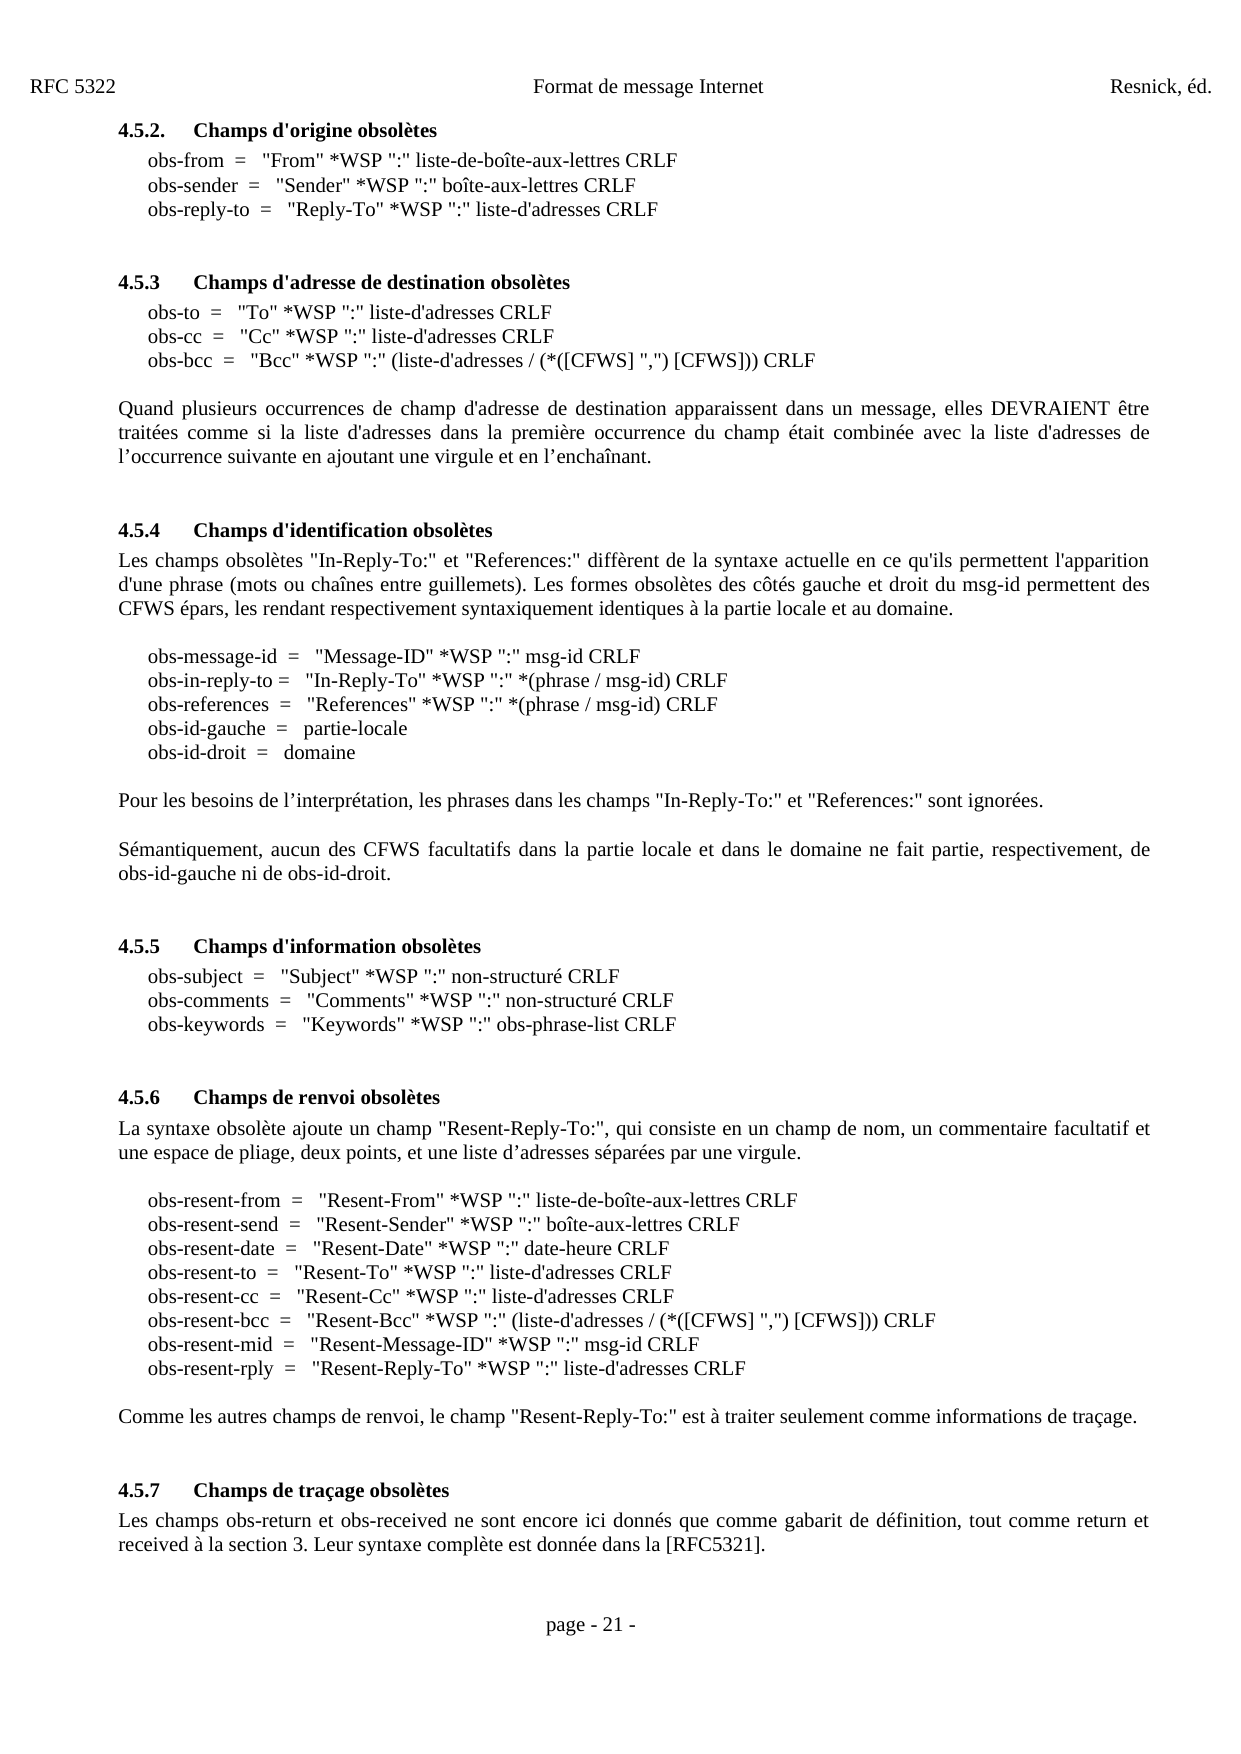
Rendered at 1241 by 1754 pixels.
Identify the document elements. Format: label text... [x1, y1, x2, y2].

subtitle 4.5.4 Champs d'identification obsolètes [118, 517, 1152, 542]
text obs-resent-send = "Resent-Sender" *WSP ":" boîte-aux-lettres CRLF [148, 1212, 1152, 1236]
text obs-in-reply-to = "In-Reply-To" *WSP ":" *(phrase / msg-id) CRLF [148, 668, 1152, 692]
text La syntaxe obsolète ajoute un champ "Resent-Reply-To:", qui consiste en un champ de nom, un commentaire facultatif et une espace de pliage, deux points, et une liste d’adresses séparées par une virgule. [118, 1116, 1152, 1164]
text obs-resent-cc = "Resent-Cc" *WSP ":" liste-d'adresses CRLF [148, 1284, 1152, 1308]
text obs-id-gauche = partie-locale [148, 716, 1152, 740]
text obs-keywords = "Keywords" *WSP ":" obs-phrase-list CRLF [148, 1012, 1152, 1036]
text obs-resent-rply = "Resent-Reply-To" *WSP ":" liste-d'adresses CRLF [148, 1356, 1152, 1380]
text obs-references = "References" *WSP ":" *(phrase / msg-id) CRLF [148, 692, 1152, 716]
text obs-from = "From" *WSP ":" liste-de-boîte-aux-lettres CRLF [148, 148, 1152, 172]
text obs-id-droit = domaine [148, 740, 1152, 764]
text Comme les autres champs de renvoi, le champ "Resent-Reply-To:" est à traiter seulement comme informations de traçage. [118, 1404, 1152, 1428]
text obs-reply-to = "Reply-To" *WSP ":" liste-d'adresses CRLF [148, 197, 1152, 221]
text obs-to = "To" *WSP ":" liste-d'adresses CRLF [148, 300, 1152, 324]
subtitle 4.5.6 Champs de renvoi obsolètes [118, 1085, 1152, 1109]
subtitle 4.5.7 Champs de traçage obsolètes [118, 1477, 1152, 1502]
subtitle 4.5.5 Champs d'information obsolètes [118, 934, 1152, 958]
text Quand plusieurs occurrences de champ d'adresse de destination apparaissent dans un message, elles DEVRAIENT être traitées comme si la liste d'adresses dans la première occurrence du champ était combinée avec la liste d'adresses de l’occurrence suivante en ajoutant une virgule et en l’enchaînant. [118, 396, 1152, 468]
text Pour les besoins de l’interprétation, les phrases dans les champs "In-Reply-To:" et "References:" sont ignorées. [118, 788, 1152, 812]
text obs-cc = "Cc" *WSP ":" liste-d'adresses CRLF [148, 324, 1152, 348]
text obs-resent-mid = "Resent-Message-ID" *WSP ":" msg-id CRLF [148, 1332, 1152, 1356]
text Sémantiquement, aucun des CFWS facultatifs dans la partie locale et dans le domaine ne fait partie, respectivement, de obs-id-gauche ni de obs-id-droit. [118, 837, 1152, 885]
text obs-sender = "Sender" *WSP ":" boîte-aux-lettres CRLF [148, 172, 1152, 197]
text obs-resent-from = "Resent-From" *WSP ":" liste-de-boîte-aux-lettres CRLF [148, 1188, 1152, 1212]
subtitle 4.5.3 Champs d'adresse de destination obsolètes [118, 270, 1152, 294]
text obs-subject = "Subject" *WSP ":" non-structuré CRLF [148, 964, 1152, 988]
text obs-resent-date = "Resent-Date" *WSP ":" date-heure CRLF [148, 1236, 1152, 1260]
text obs-bcc = "Bcc" *WSP ":" (liste-d'adresses / (*([CFWS] ",") [CFWS])) CRLF [148, 348, 1152, 372]
text obs-message-id = "Message-ID" *WSP ":" msg-id CRLF [148, 644, 1152, 668]
text Les champs obs-return et obs-received ne sont encore ici donnés que comme gabarit de définition, tout comme return et received à la section 3. Leur syntaxe complète est donnée dans la [RFC5321]. [118, 1508, 1152, 1556]
text obs-resent-bcc = "Resent-Bcc" *WSP ":" (liste-d'adresses / (*([CFWS] ",") [CFWS])) CRLF [148, 1308, 1152, 1332]
text obs-comments = "Comments" *WSP ":" non-structuré CRLF [148, 988, 1152, 1012]
text obs-resent-to = "Resent-To" *WSP ":" liste-d'adresses CRLF [148, 1260, 1152, 1284]
text Les champs obsolètes "In-Reply-To:" et "References:" diffèrent de la syntaxe actuelle en ce qu'ils permettent l'apparition d'une phrase (mots ou chaînes entre guillemets). Les formes obsolètes des côtés gauche et droit du msg-id permettent des CFWS épars, les rendant respectivement syntaxiquement identiques à la partie locale et au domaine. [118, 548, 1152, 620]
subtitle 4.5.2. Champs d'origine obsolètes [118, 118, 1152, 142]
